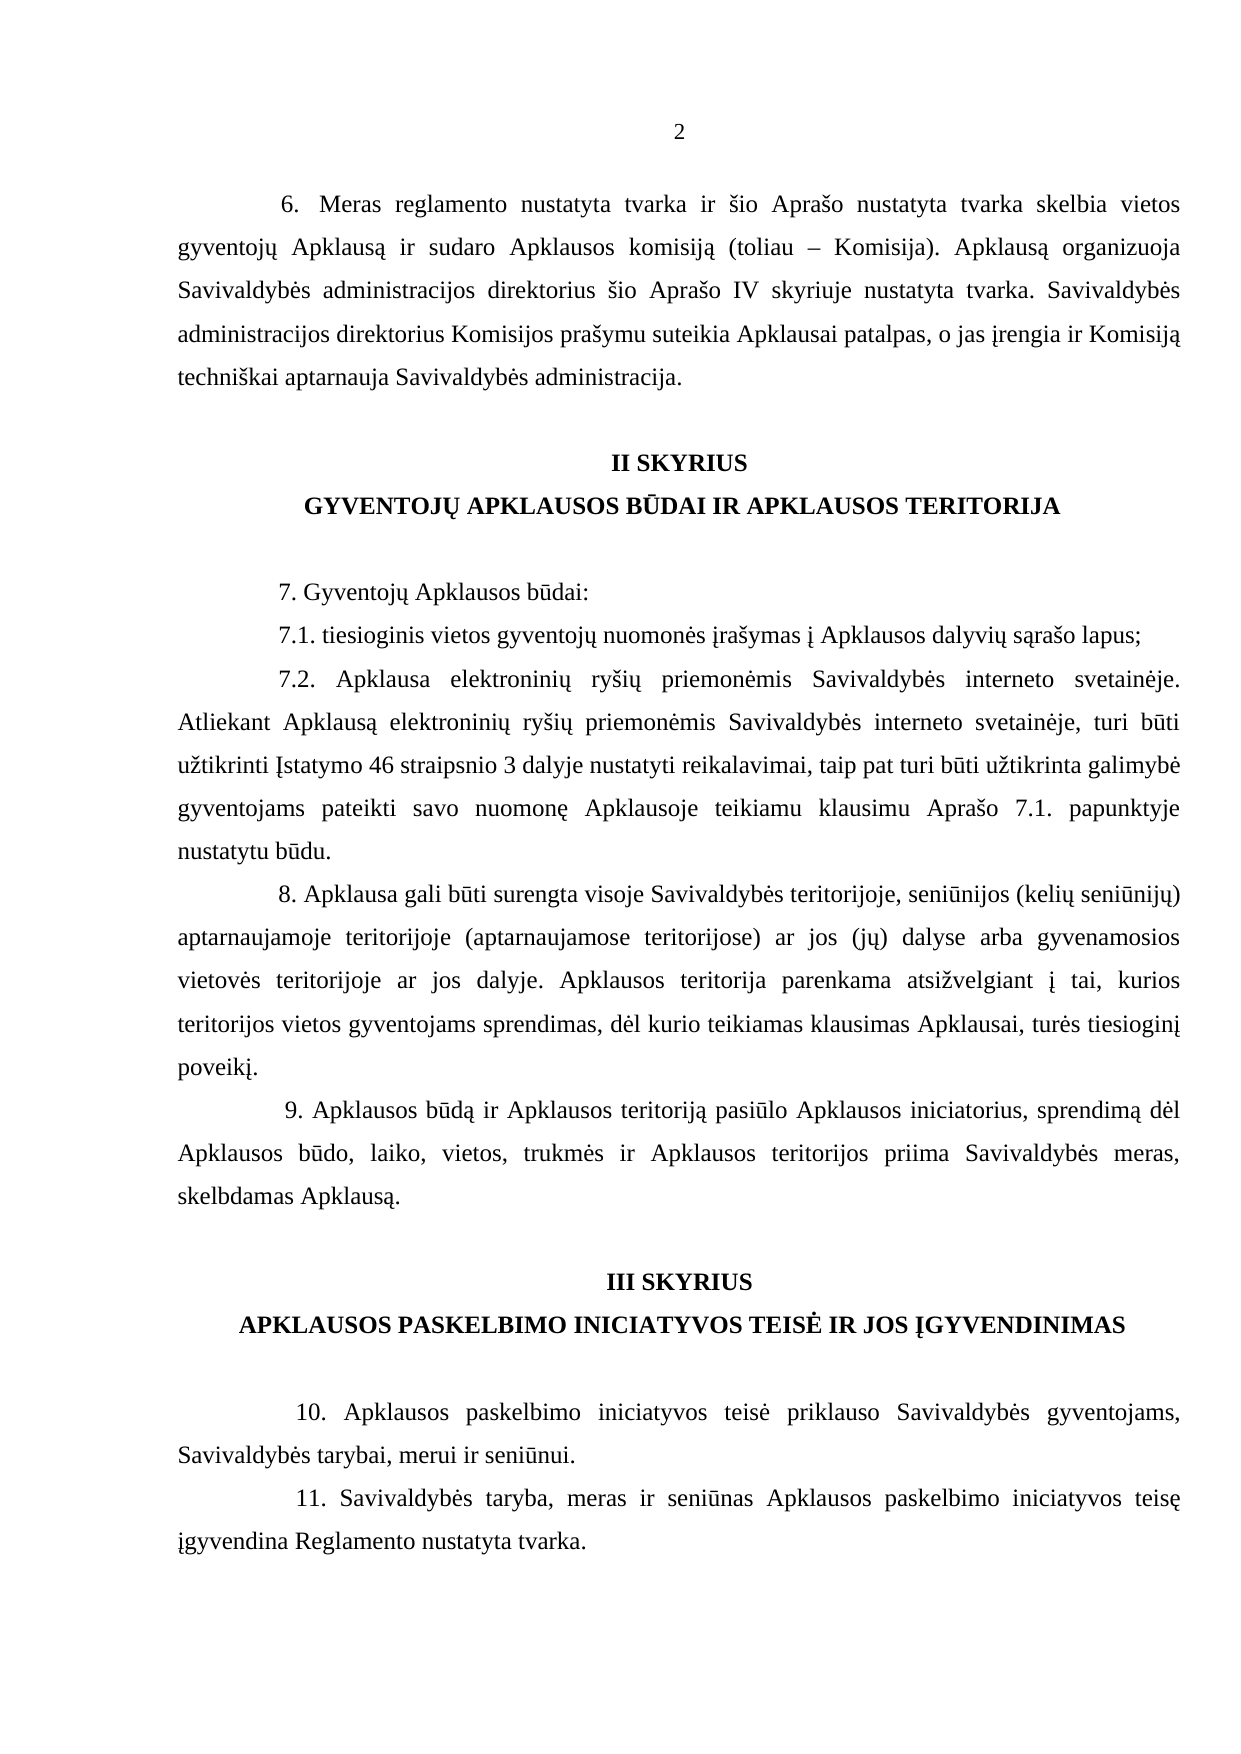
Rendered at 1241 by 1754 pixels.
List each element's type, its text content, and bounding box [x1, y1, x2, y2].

text 8. Apklausa gali būti surengta visoje Savivaldybės teritorijoje, seniūnijos (kelių seniūnijų) aptarnaujamoje teritorijoje (aptarnaujamose teritorijose) ar jos (jų) dalyse arba gyvenamosios vietovės teritorijoje ar jos dalyje. Apklausos teritorija parenkama atsižvelgiant į tai, kurios teritorijos vietos gyventojams sprendimas, dėl kurio teikiamas klausimas Apklausai, turės tiesioginį poveikį. [177, 879, 1181, 1081]
text 6. Meras reglamento nustatyta tvarka ir šio Aprašo nustatyta tvarka skelbia vietos gyventojų Apklausą ir sudaro Apklausos komisiją (toliau – Komisija). Apklausą organizuoja Savivaldybės administracijos direktorius šio Aprašo IV skyriuje nustatyta tvarka. Savivaldybės administracijos direktorius Komisijos prašymu suteikia Apklausai patalpas, o jas įrengia ir Komisiją techniškai aptarnauja Savivaldybės administracija. [177, 189, 1181, 391]
text 7. Gyventojų Apklausos būdai: [177, 577, 1181, 606]
text 9. Apklausos būdą ir Apklausos teritoriją pasiūlo Apklausos iniciatorius, sprendimą dėl Apklausos būdo, laiko, vietos, trukmės ir Apklausos teritorijos priima Savivaldybės meras, skelbdamas Apklausą. [177, 1095, 1181, 1210]
text 10. Apklausos paskelbimo iniciatyvos teisė priklauso Savivaldybės gyventojams, Savivaldybės tarybai, merui ir seniūnui. [177, 1397, 1181, 1469]
text 11. Savivaldybės taryba, meras ir seniūnas Apklausos paskelbimo iniciatyvos teisę įgyvendina Reglamento nustatyta tvarka. [177, 1483, 1181, 1555]
text APKLAUSOS PASKELBIMO INICIATYVOS TEISĖ IR JOS ĮGYVENDINIMAS [177, 1311, 1181, 1339]
text III SKYRIUS [177, 1267, 1181, 1296]
text 7.2. Apklausa elektroninių ryšių priemonėmis Savivaldybės interneto svetainėje. Atliekant Apklausą elektroninių ryšių priemonėmis Savivaldybės interneto svetainėje, turi būti užtikrinti Įstatymo 46 straipsnio 3 dalyje nustatyti reikalavimai, taip pat turi būti užtikrinta galimybė gyventojams pateikti savo nuomonę Apklausoje teikiamu klausimu Aprašo 7.1. papunktyje nustatytu būdu. [177, 664, 1181, 865]
text GYVENTOJŲ APKLAUSOS BŪDAI IR APKLAUSOS TERITORIJA [177, 491, 1181, 520]
text II SKYRIUS [177, 448, 1181, 477]
text 7.1. tiesioginis vietos gyventojų nuomonės įrašymas į Apklausos dalyvių sąrašo lapus; [177, 621, 1181, 649]
